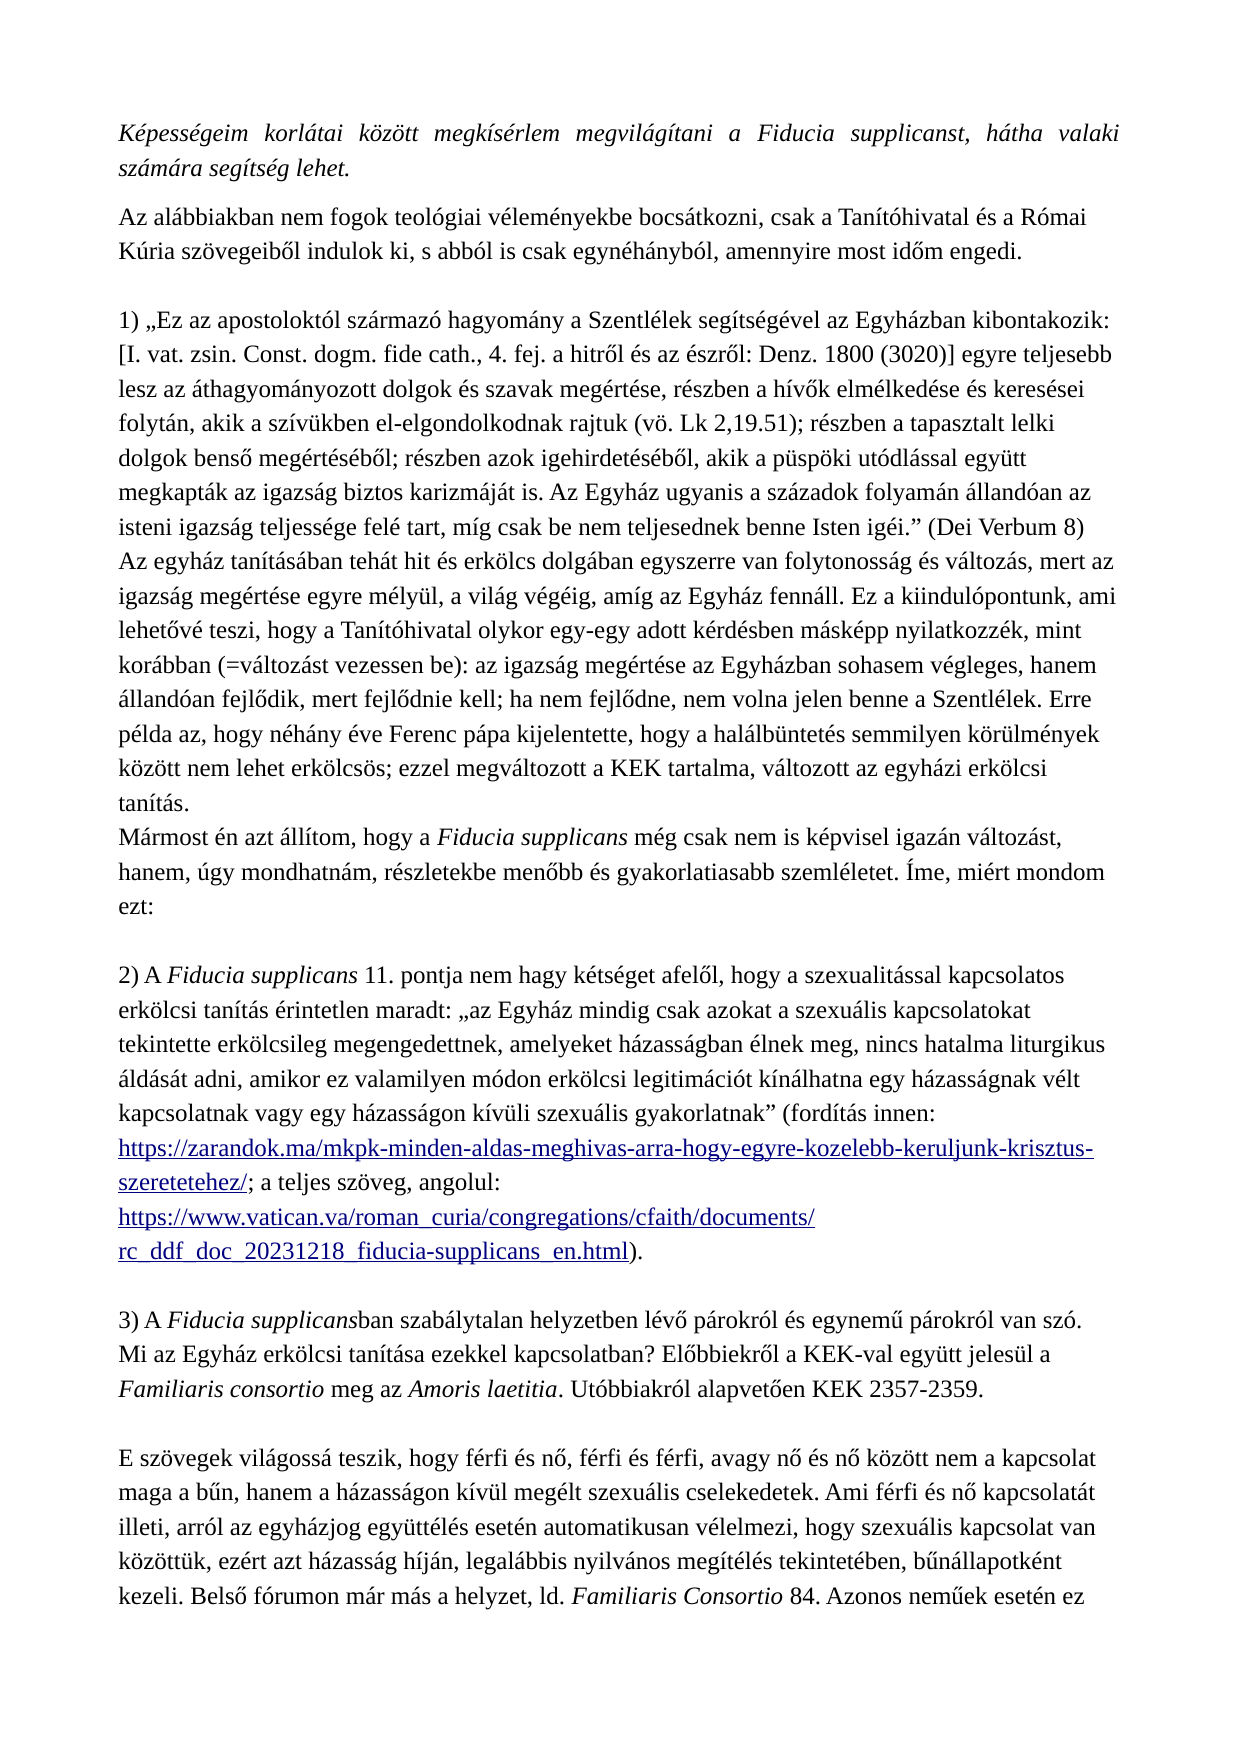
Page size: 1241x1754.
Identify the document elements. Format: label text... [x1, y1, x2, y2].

text 3) A Fiducia supplicansban szabálytalan helyzetben lévő párokról és egynemű párokról van szó. [118, 1305, 1122, 1334]
text E szövegek világossá teszik, hogy férfi és nő, férfi és férfi, avagy nő és nő között nem a kapcsolat maga a bűn, hanem a házasságon kívül megélt szexuális cselekedetek. Ami férfi és nő kapcsolatát illeti, arról az egyházjog együttélés esetén automatikusan vélelmezi, hogy szexuális kapcsolat van közöttük, ezért azt házasság híján, legalábbis nyilvános megítélés tekintetében, bűnállapotként kezeli. Belső fórumon már más a helyzet, ld. Familiaris Consortio 84. Azonos neműek esetén ez [118, 1443, 1122, 1609]
text Mármost én azt állítom, hogy a Fiducia supplicans még csak nem is képvisel igazán változást, hanem, úgy mondhatnám, részletekbe menőbb és gyakorlatiasabb szemléletet. Íme, miért mondom ezt: [118, 822, 1122, 920]
text 1) „Ez az apostoloktól származó hagyomány a Szentlélek segítségével az Egyházban kibontakozik:[I. vat. zsin. Const. dogm. fide cath., 4. fej. a hitről és az észről: Denz. 1800 (3020)] egyre teljesebb lesz az áthagyományozott dolgok és szavak megértése, részben a hívők elmélkedése és keresései folytán, akik a szívükben el-elgondolkodnak rajtuk (vö. Lk 2,19.51); részben a tapasztalt lelki dolgok benső megértéséből; részben azok igehirdetéséből, akik a püspöki utódlással együtt megkapták az igazság biztos karizmáját is. Az Egyház ugyanis a századok folyamán állandóan az isteni igazság teljessége felé tart, míg csak be nem teljesednek benne Isten igéi.” (Dei Verbum 8) [118, 305, 1122, 541]
text Mi az Egyház erkölcsi tanítása ezekkel kapcsolatban? Előbbiekről a KEK-val együtt jelesül a Familiaris consortio meg az Amoris laetitia. Utóbbiakról alapvetően KEK 2357-2359. [118, 1339, 1122, 1403]
text Az egyház tanításában tehát hit és erkölcs dolgában egyszerre van folytonosság és változás, mert az igazság megértése egyre mélyül, a világ végéig, amíg az Egyház fennáll. Ez a kiindulópontunk, ami lehetővé teszi, hogy a Tanítóhivatal olykor egy-egy adott kérdésben másképp nyilatkozzék, mint korábban (=változást vezessen be): az igazság megértése az Egyházban sohasem végleges, hanem állandóan fejlődik, mert fejlődnie kell; ha nem fejlődne, nem volna jelen benne a Szentlélek. Erre példa az, hogy néhány éve Ferenc pápa kijelentette, hogy a halálbüntetés semmilyen körülmények között nem lehet erkölcsös; ezzel megváltozott a KEK tartalma, változott az egyházi erkölcsi tanítás. [118, 546, 1122, 817]
text Az alábbiakban nem fogok teológiai véleményekbe bocsátkozni, csak a Tanítóhivatal és a Római Kúria szövegeiből indulok ki, s abból is csak egynéhányból, amennyire most időm engedi. [118, 202, 1122, 265]
text 2) A Fiducia supplicans 11. pontja nem hagy kétséget afelől, hogy a szexualitással kapcsolatos erkölcsi tanítás érintetlen maradt: „az Egyház mindig csak azokat a szexuális kapcsolatokat tekintette erkölcsileg megengedettnek, amelyeket házasságban élnek meg, nincs hatalma liturgikus áldását adni, amikor ez valamilyen módon erkölcsi legitimációt kínálhatna egy házasságnak vélt kapcsolatnak vagy egy házasságon kívüli szexuális gyakorlatnak” (fordítás innen: https://zarandok.ma/mkpk-minden-aldas-meghivas-arra-hogy-egyre-kozelebb-keruljunk-krisztus-szeretetehez/; a teljes szöveg, angolul: https://www.vatican.va/roman_curia/congregations/cfaith/documents/rc_ddf_doc_20231218_fiducia-supplicans_en.html). [118, 960, 1122, 1265]
text Képességeim korlátai között megkísérlem megvilágítani a Fiducia supplicanst, hátha valaki számára segítség lehet. [118, 118, 1122, 181]
